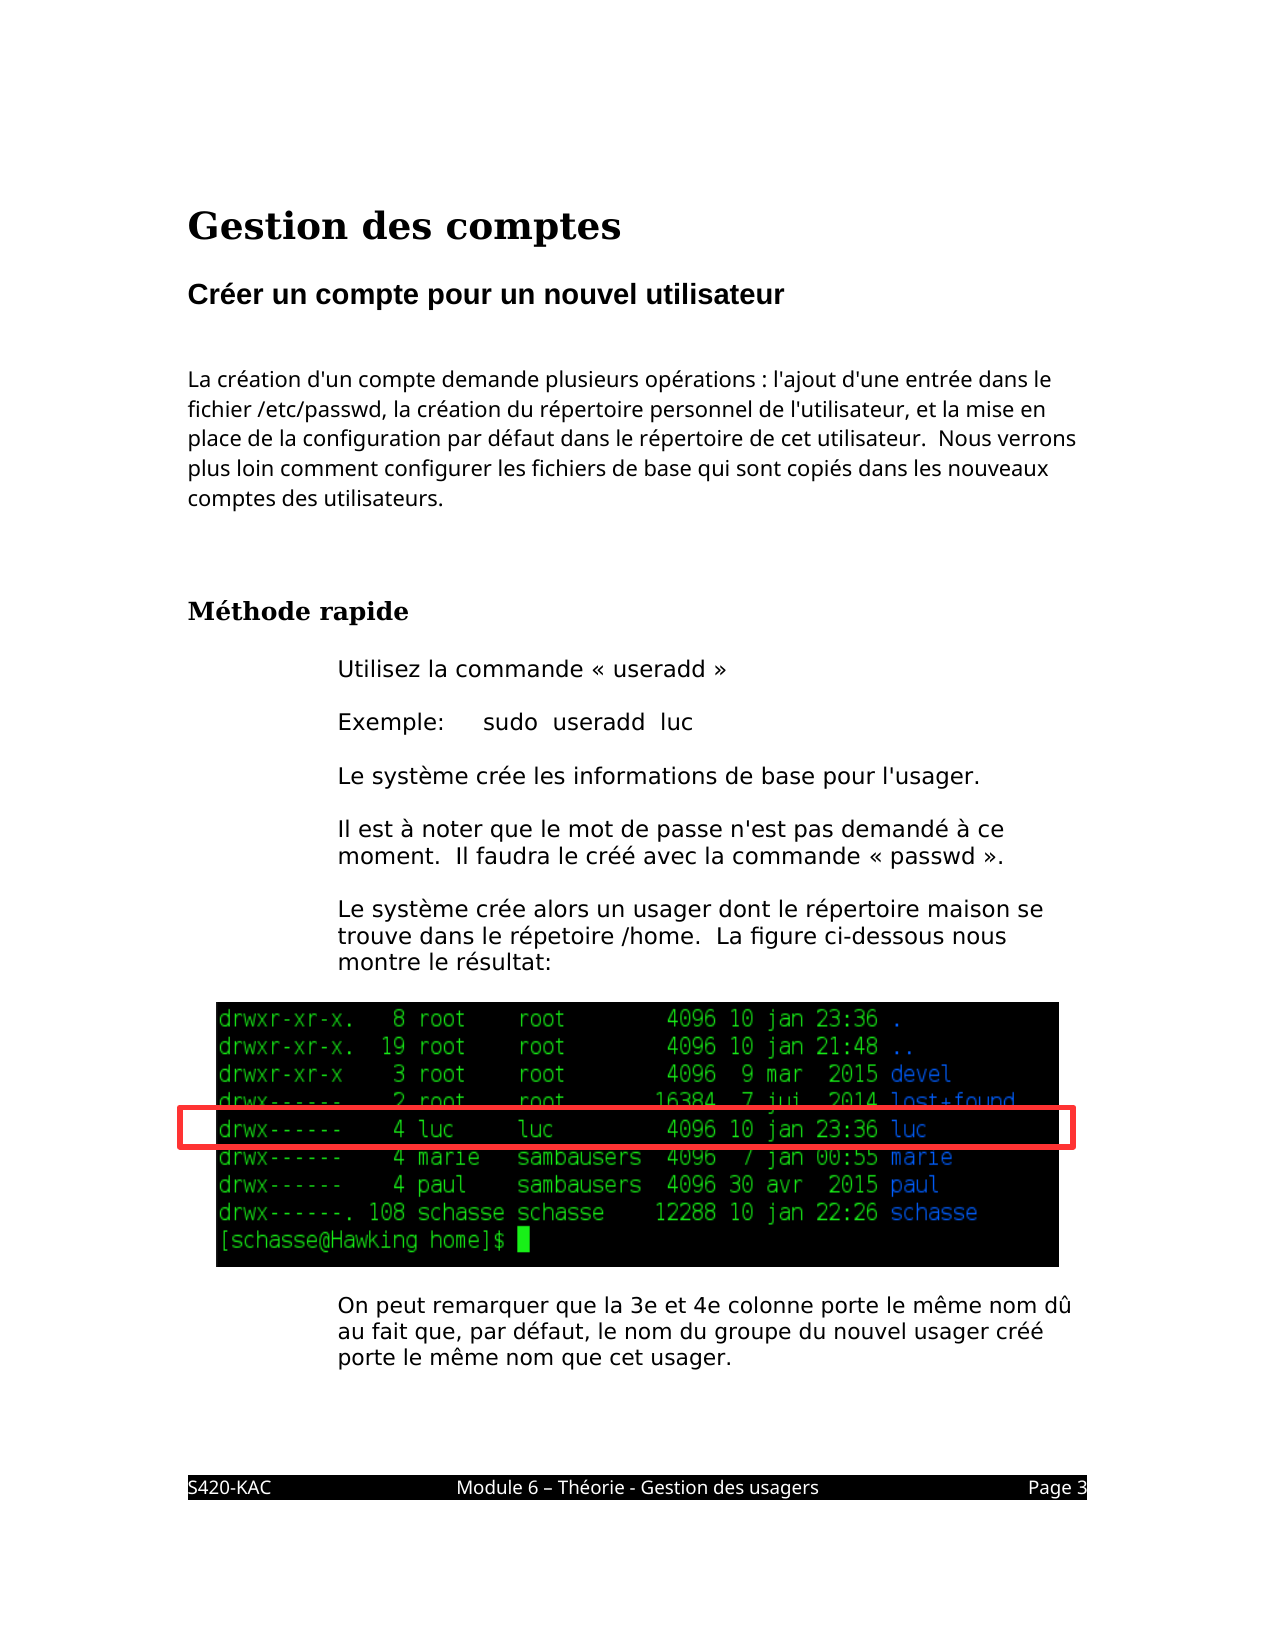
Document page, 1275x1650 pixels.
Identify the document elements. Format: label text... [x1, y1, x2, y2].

picture [216, 1110, 1059, 1144]
text Il est à noter que le mot de passe n'est pas demandé à ce moment. Il faudra le créé avec la commande « passwd ». [337, 816, 1087, 869]
subtitle Gestion des comptes [187, 204, 1087, 248]
text Le système crée les informations de base pour l'usager. [337, 763, 1087, 789]
picture [216, 1002, 1059, 1105]
subtitle Créer un compte pour un nouvel utilisateur [187, 278, 1087, 310]
subtitle Méthode rapide [187, 597, 1087, 627]
text La création d'un compte demande plusieurs opérations : l'ajout d'une entrée dans le fichier /etc/passwd, la création du répertoire personnel de l'utilisateur, et la mise en place de la configuration par défaut dans le répertoire de cet utilisateur. Nous verrons plus loin comment configurer les fichiers de base qui sont copiés dans les nouveaux comptes des utilisateurs. [187, 364, 1087, 513]
picture [216, 1150, 1059, 1267]
text On peut remarquer que la 3e et 4e colonne porte le même nom dû au fait que, par défaut, le nom du groupe du nouvel usager créé porte le même nom que cet usager. [337, 1294, 1087, 1370]
text Le système crée alors un usager dont le répertoire maison se trouve dans le répetoire /home. La figure ci-dessous nous montre le résultat: [337, 896, 1087, 976]
list Utilisez la commande « useradd » [300, 656, 1087, 683]
text Exemple: sudo useradd luc [337, 709, 1087, 736]
